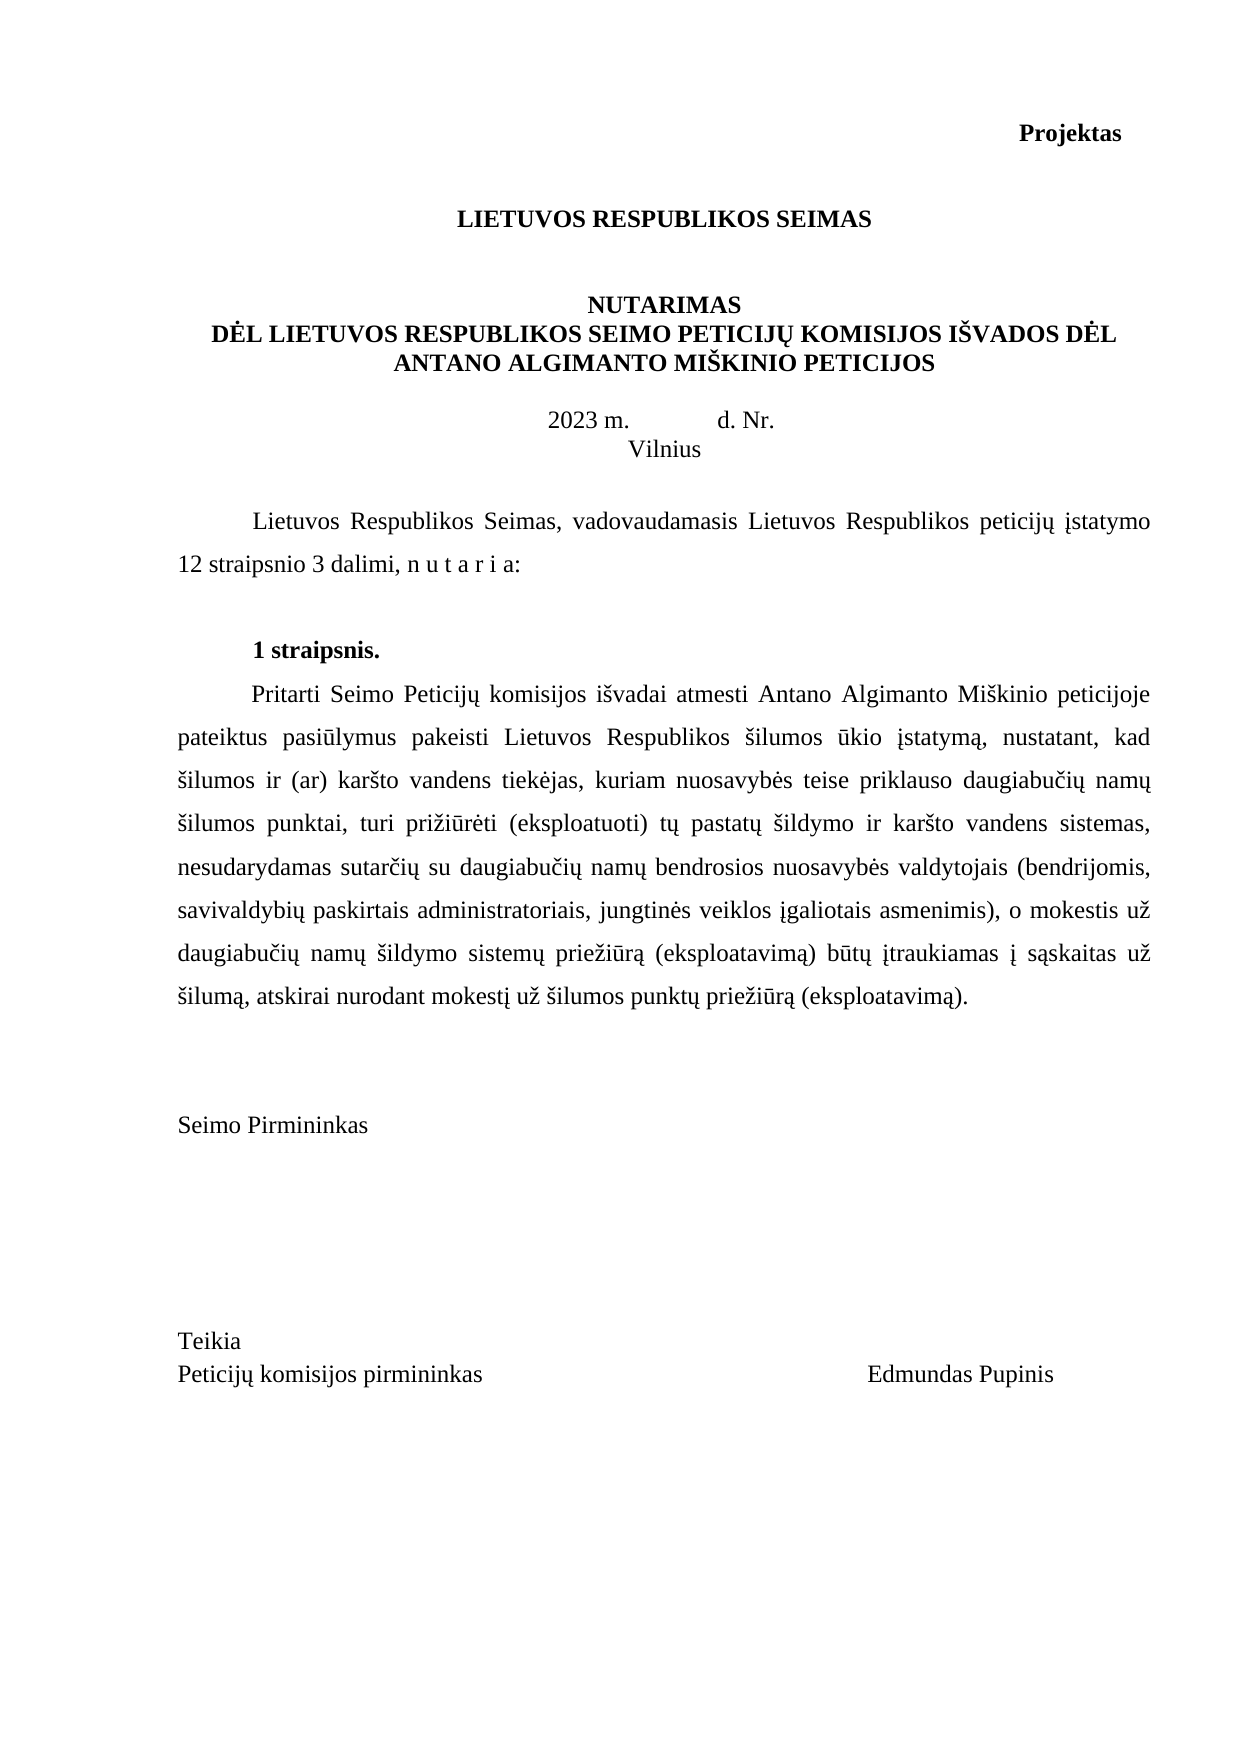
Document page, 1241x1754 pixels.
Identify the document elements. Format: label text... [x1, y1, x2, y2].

text Seimo Pirmininkas [177, 1110, 1152, 1139]
text Vilnius [177, 434, 1152, 463]
text Teikia [177, 1326, 1152, 1355]
text Lietuvos Respublikos Seimas, vadovaudamasis Lietuvos Respublikos peticijų įstatymo 12 straipsnio 3 dalimi, nutaria: [177, 506, 1152, 578]
text Projektas [1019, 118, 1152, 147]
text LIETUVOS RESPUBLIKOS SEIMAS [177, 204, 1152, 233]
text Peticijų komisijos pirmininkas Edmundas Pupinis [177, 1359, 1152, 1388]
text 1 straipsnis. [177, 636, 1152, 664]
text NUTARIMAS [177, 291, 1152, 319]
text DĖL LIETUVOS RESPUBLIKOS SEIMO PETICIJŲ KOMISIJOS IŠVADOS DĖL ANTANO ALGIMANTO MIŠKINIO PETICIJOS [177, 319, 1152, 377]
text 2023 m. d. Nr. [177, 406, 1152, 434]
text Pritarti Seimo Peticijų komisijos išvadai atmesti Antano Algimanto Miškinio peticijoje pateiktus pasiūlymus pakeisti Lietuvos Respublikos šilumos ūkio įstatymą, nustatant, kad šilumos ir (ar) karšto vandens tiekėjas, kuriam nuosavybės teise priklauso daugiabučių namų šilumos punktai, turi prižiūrėti (eksploatuoti) tų pastatų šildymo ir karšto vandens sistemas, nesudarydamas sutarčių su daugiabučių namų bendrosios nuosavybės valdytojais (bendrijomis, savivaldybių paskirtais administratoriais, jungtinės veiklos įgaliotais asmenimis), o mokestis už daugiabučių namų šildymo sistemų priežiūrą (eksploatavimą) būtų įtraukiamas į sąskaitas už šilumą, atskirai nurodant mokestį už šilumos punktų priežiūrą (eksploatavimą). [177, 679, 1152, 1010]
